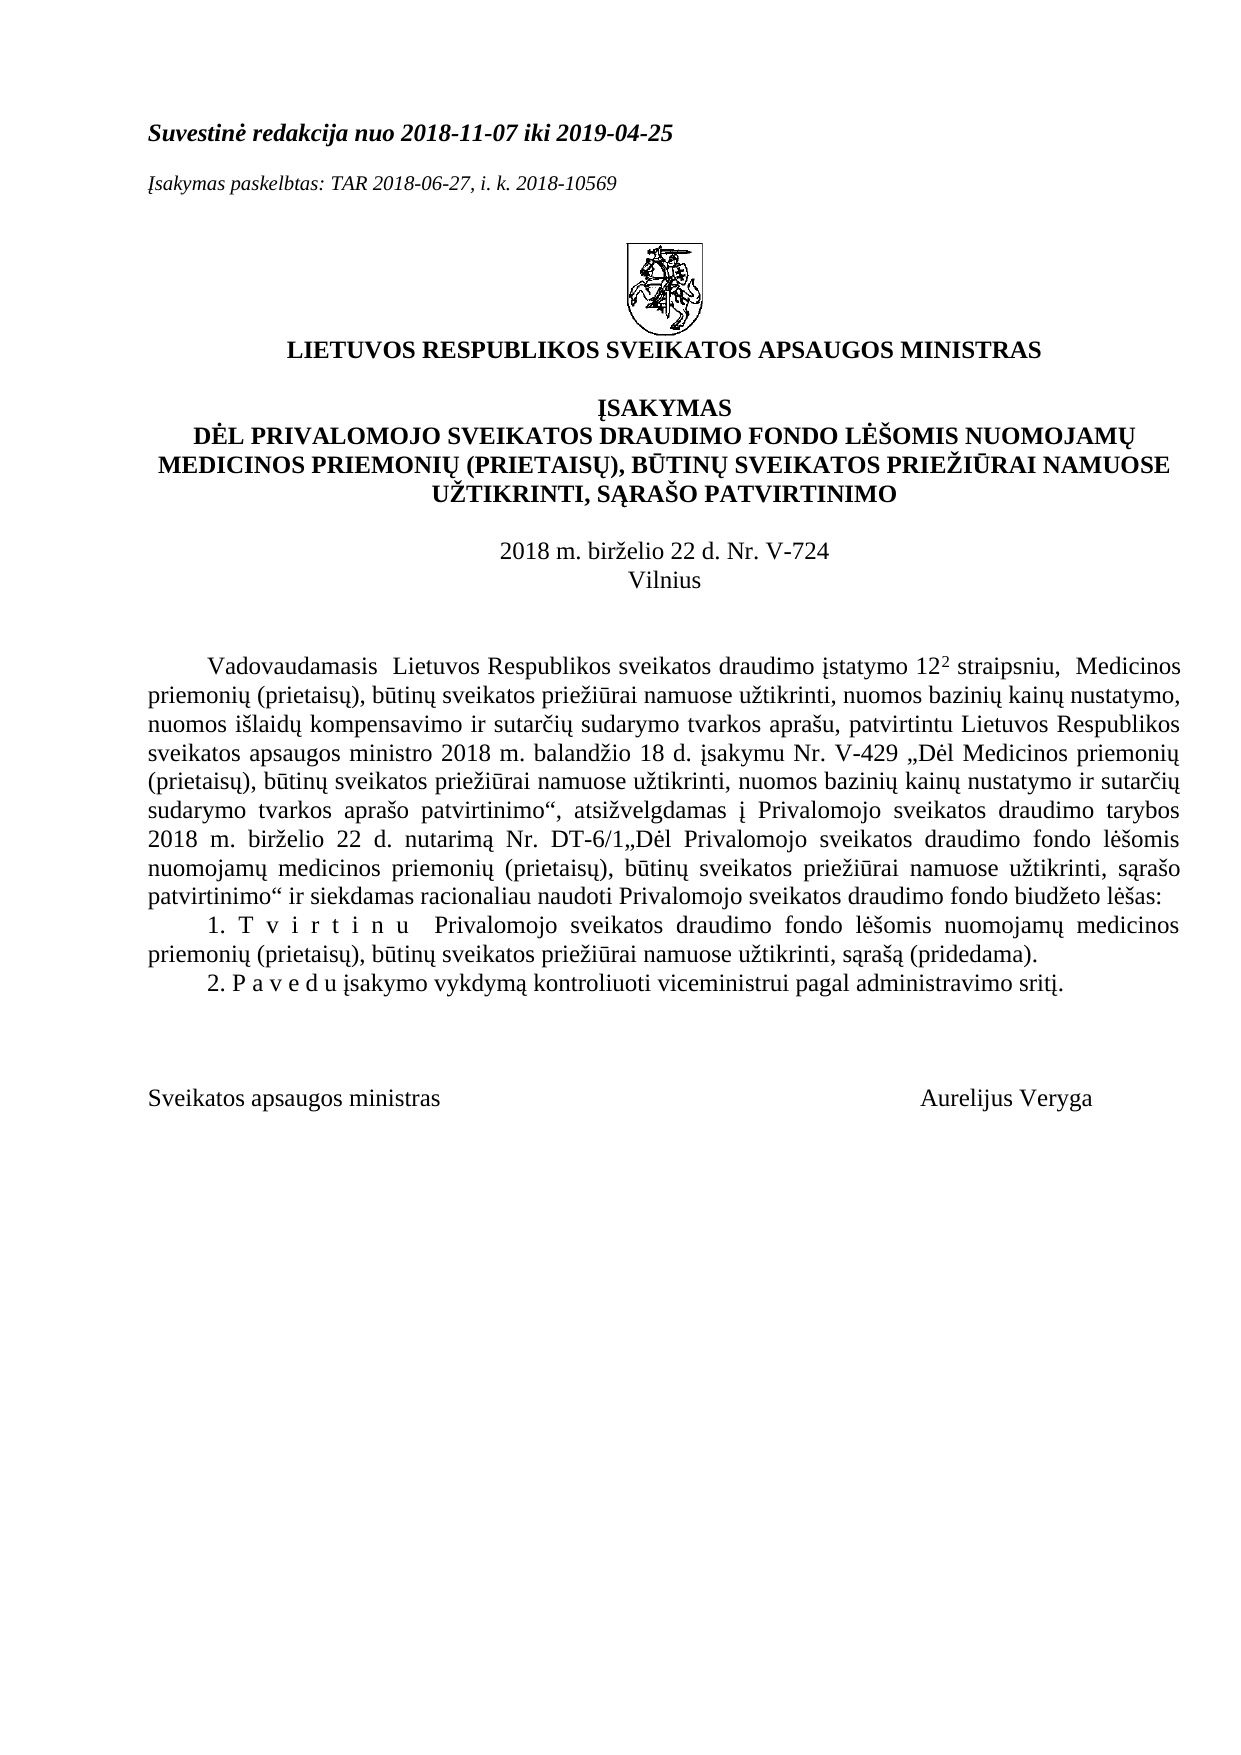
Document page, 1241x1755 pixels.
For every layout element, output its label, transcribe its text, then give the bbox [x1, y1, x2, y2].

text Vadovaudamasis Lietuvos Respublikos sveikatos draudimo įstatymo 122 straipsniu, Medicinos priemonių (prietaisų), būtinų sveikatos priežiūrai namuose užtikrinti, nuomos bazinių kainų nustatymo, nuomos išlaidų kompensavimo ir sutarčių sudarymo tvarkos aprašu, patvirtintu Lietuvos Respublikos sveikatos apsaugos ministro 2018 m. balandžio 18 d. įsakymu Nr. V-429 „Dėl Medicinos priemonių (prietaisų), būtinų sveikatos priežiūrai namuose užtikrinti, nuomos bazinių kainų nustatymo ir sutarčių sudarymo tvarkos aprašo patvirtinimo“, atsižvelgdamas į Privalomojo sveikatos draudimo tarybos 2018 m. birželio 22 d. nutarimą Nr. DT-6/1„Dėl Privalomojo sveikatos draudimo fondo lėšomis nuomojamų medicinos priemonių (prietaisų), būtinų sveikatos priežiūrai namuose užtikrinti, sąrašo patvirtinimo“ ir siekdamas racionaliau naudoti Privalomojo sveikatos draudimo fondo biudžeto lėšas: [148, 651, 1181, 910]
text 2. P a v e d u įsakymo vykdymą kontroliuoti viceministrui pagal administravimo sritį. [148, 968, 1181, 996]
text 1. T v i r t i n u Privalomojo sveikatos draudimo fondo lėšomis nuomojamų medicinos priemonių (prietaisų), būtinų sveikatos priežiūrai namuose užtikrinti, sąrašą (pridedama). [148, 910, 1181, 968]
text Vilnius [148, 565, 1181, 594]
text 2018 m. birželio 22 d. Nr. V-724 [148, 536, 1181, 565]
text Dėl Privalomojo sveikatos draudimo fondo lėšomis nuomojamų medicinos priemonių (prietaisų), būtinų sveikatos priežiūrai namuose užtikrinti, sąrašO patvirtinimo [148, 421, 1181, 508]
text ĮSAKYMAS [148, 393, 1181, 421]
text Sveikatos apsaugos ministras Aurelijus Veryga [148, 1083, 1181, 1111]
text Lietuvos Respublikos sveikatos apsaugos ministrAS [148, 335, 1181, 364]
text Įsakymas paskelbtas: TAR 2018-06-27, i. k. 2018-10569 [148, 171, 1181, 195]
text Suvestinė redakcija nuo 2018-11-07 iki 2019-04-25 [148, 118, 1181, 147]
